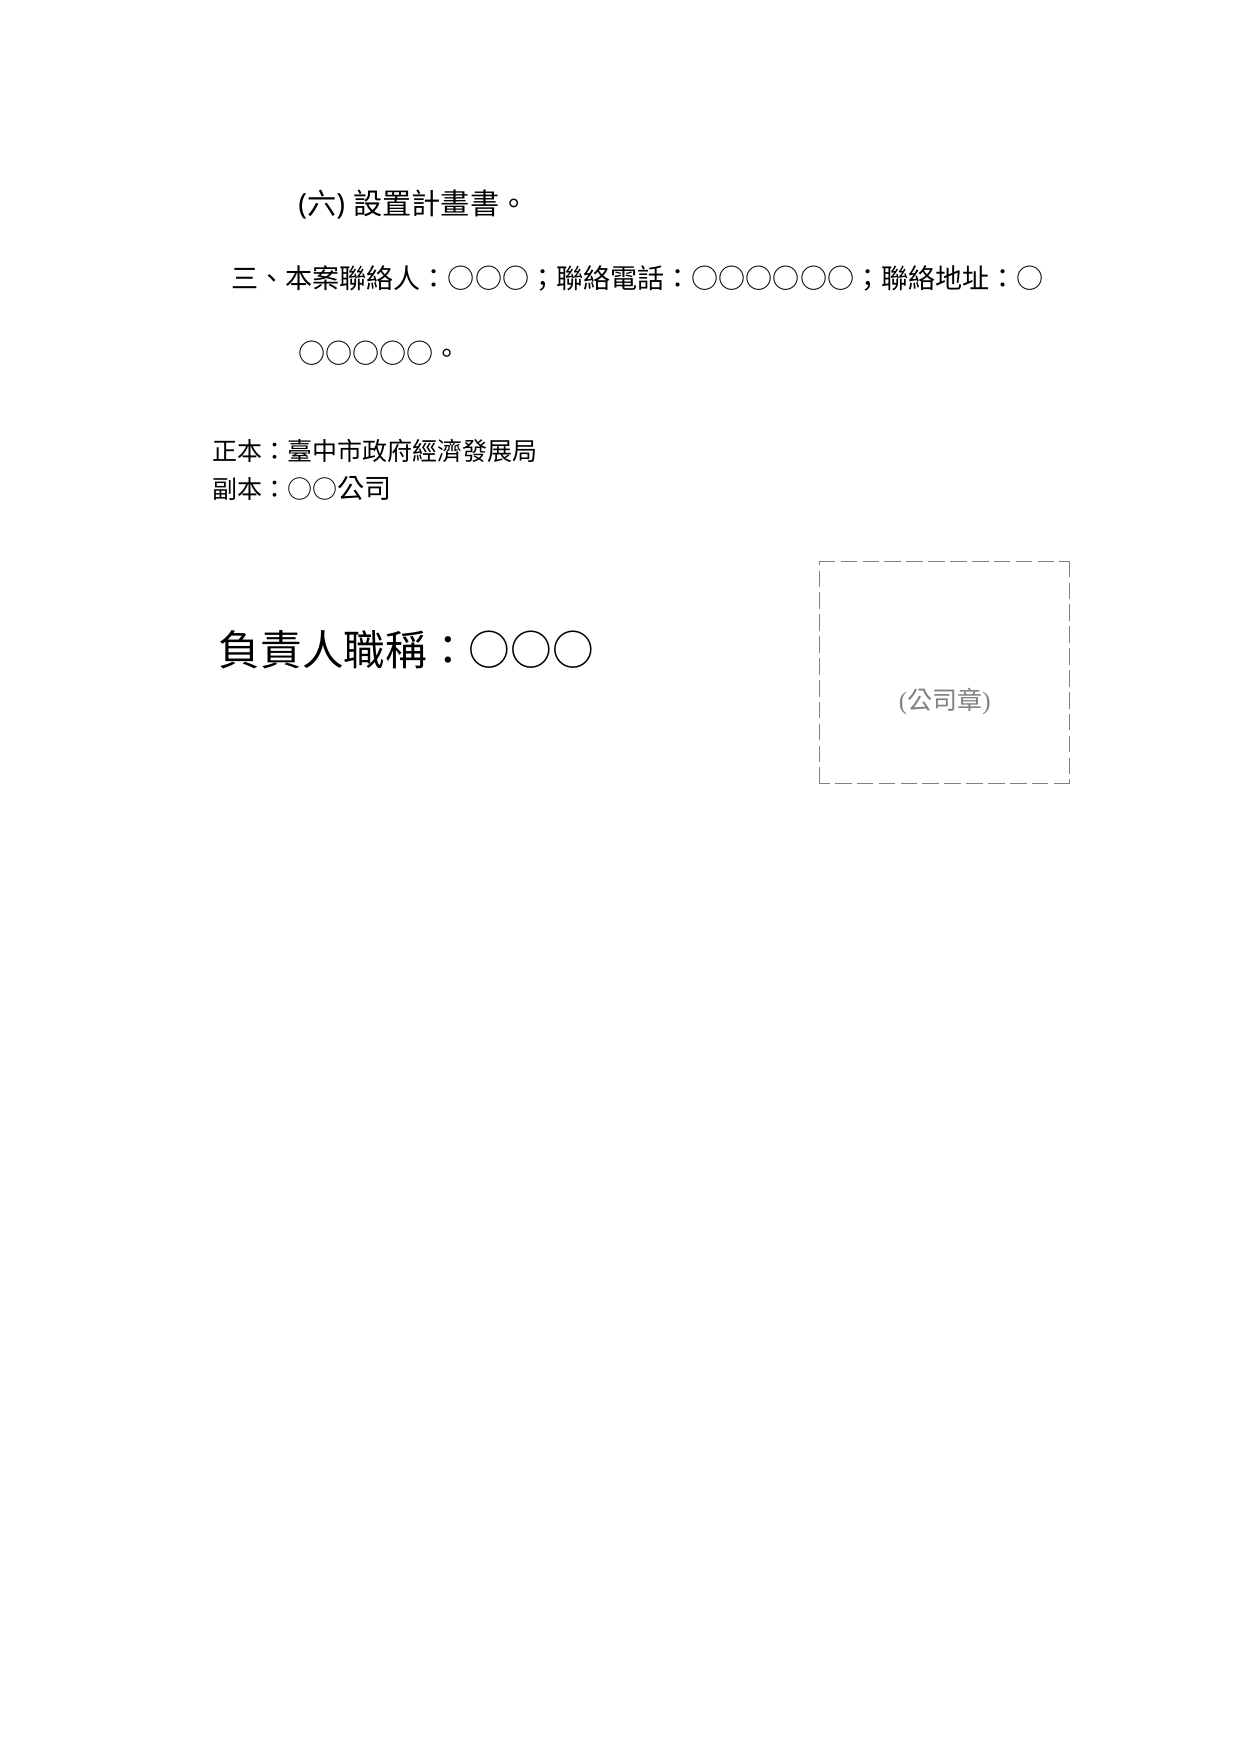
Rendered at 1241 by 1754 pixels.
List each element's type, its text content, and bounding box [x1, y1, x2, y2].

text 負責人職稱：○○○ [187, 617, 819, 677]
text (公司章) [835, 681, 1054, 717]
text 副本：○○公司 [212, 467, 1053, 507]
text (六) 設置計畫書。 [298, 164, 1053, 239]
text 三、本案聯絡人：○○○；聯絡電話：○○○○○○；聯絡地址：○○○○○○。 [217, 239, 1053, 389]
text 正本：臺中市政府經濟發展局 [212, 431, 1053, 467]
